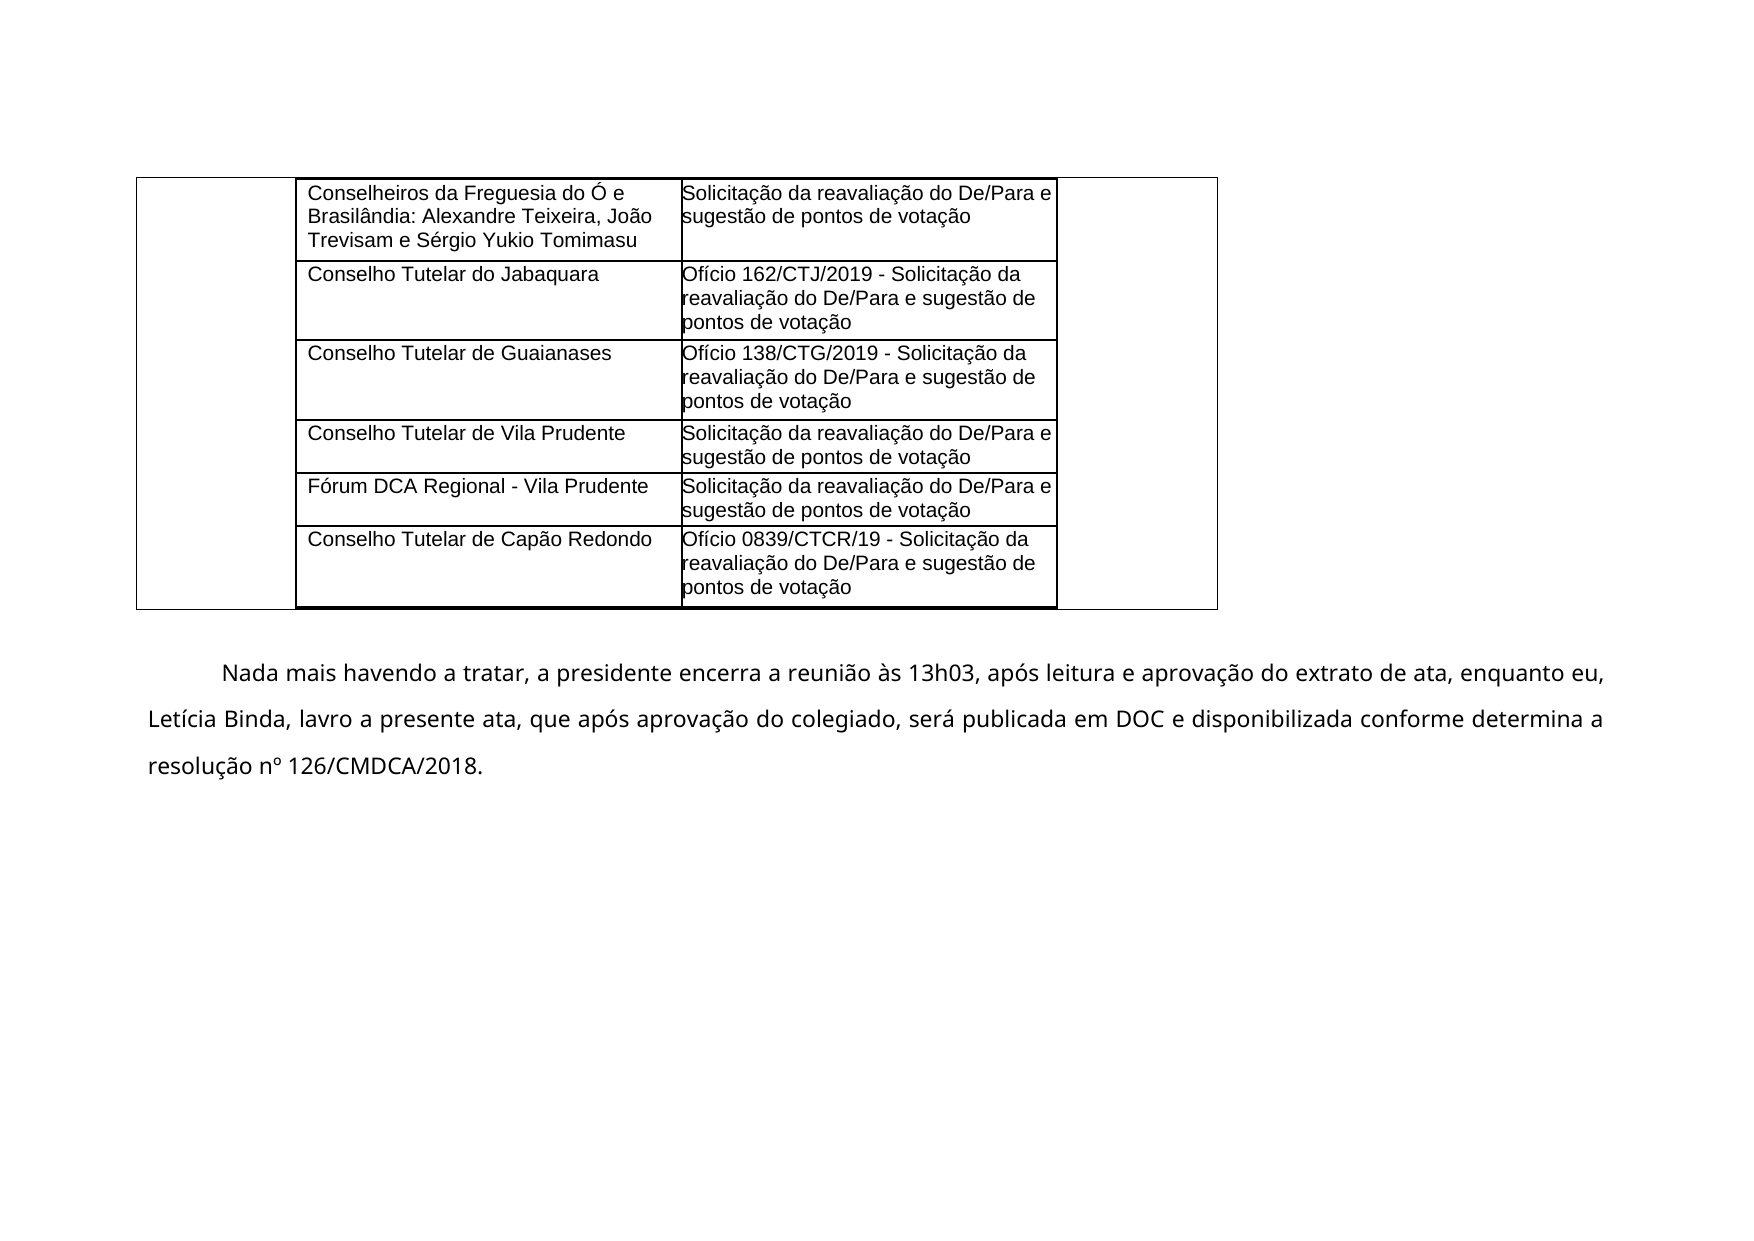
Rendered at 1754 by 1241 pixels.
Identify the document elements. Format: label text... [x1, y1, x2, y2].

table_cell Solicitação da reavaliação do De/Para e sugestão de pontos de votação [683, 180, 1056, 259]
table_cell Conselho Tutelar de Guaianases [297, 341, 681, 419]
table_cell [137, 178, 295, 608]
table_cell Ofício 0839/CTCR/19 - Solicitação da reavaliação do De/Para e sugestão de pontos de votação [683, 527, 1056, 606]
table_cell Conselho Tutelar de Vila Prudente [297, 421, 681, 472]
table_cell Fórum DCA Regional - Vila Prudente [297, 474, 681, 525]
table_cell Conselho Tutelar do Jabaquara [297, 262, 681, 339]
table_cell Ofício 138/CTG/2019 - Solicitação da reavaliação do De/Para e sugestão de pontos de votação [683, 341, 1056, 419]
table_cell Conselho Tutelar de Capão Redondo [297, 527, 681, 606]
table_cell Solicitação da reavaliação do De/Para e sugestão de pontos de votação [683, 421, 1056, 472]
table_cell [1058, 178, 1217, 608]
text Nada mais havendo a tratar, a presidente encerra a reunião às 13h03, após leitura e aprovação do extrato de ata, enquanto eu, Letícia Binda, lavro a presente ata, que após aprovação do colegiado, será publicada em DOC e disponibilizada conforme determina a resolução nº 126/CMDCA/2018. [148, 656, 1606, 781]
table_cell Ofício 162/CTJ/2019 - Solicitação da reavaliação do De/Para e sugestão de pontos de votação [683, 262, 1056, 339]
table_cell Solicitação da reavaliação do De/Para e sugestão de pontos de votação [683, 474, 1056, 525]
table_cell Conselheiros da Freguesia do Ó e Brasilândia: Alexandre Teixeira, João Trevisam e Sérgio Yukio Tomimasu [297, 180, 681, 259]
